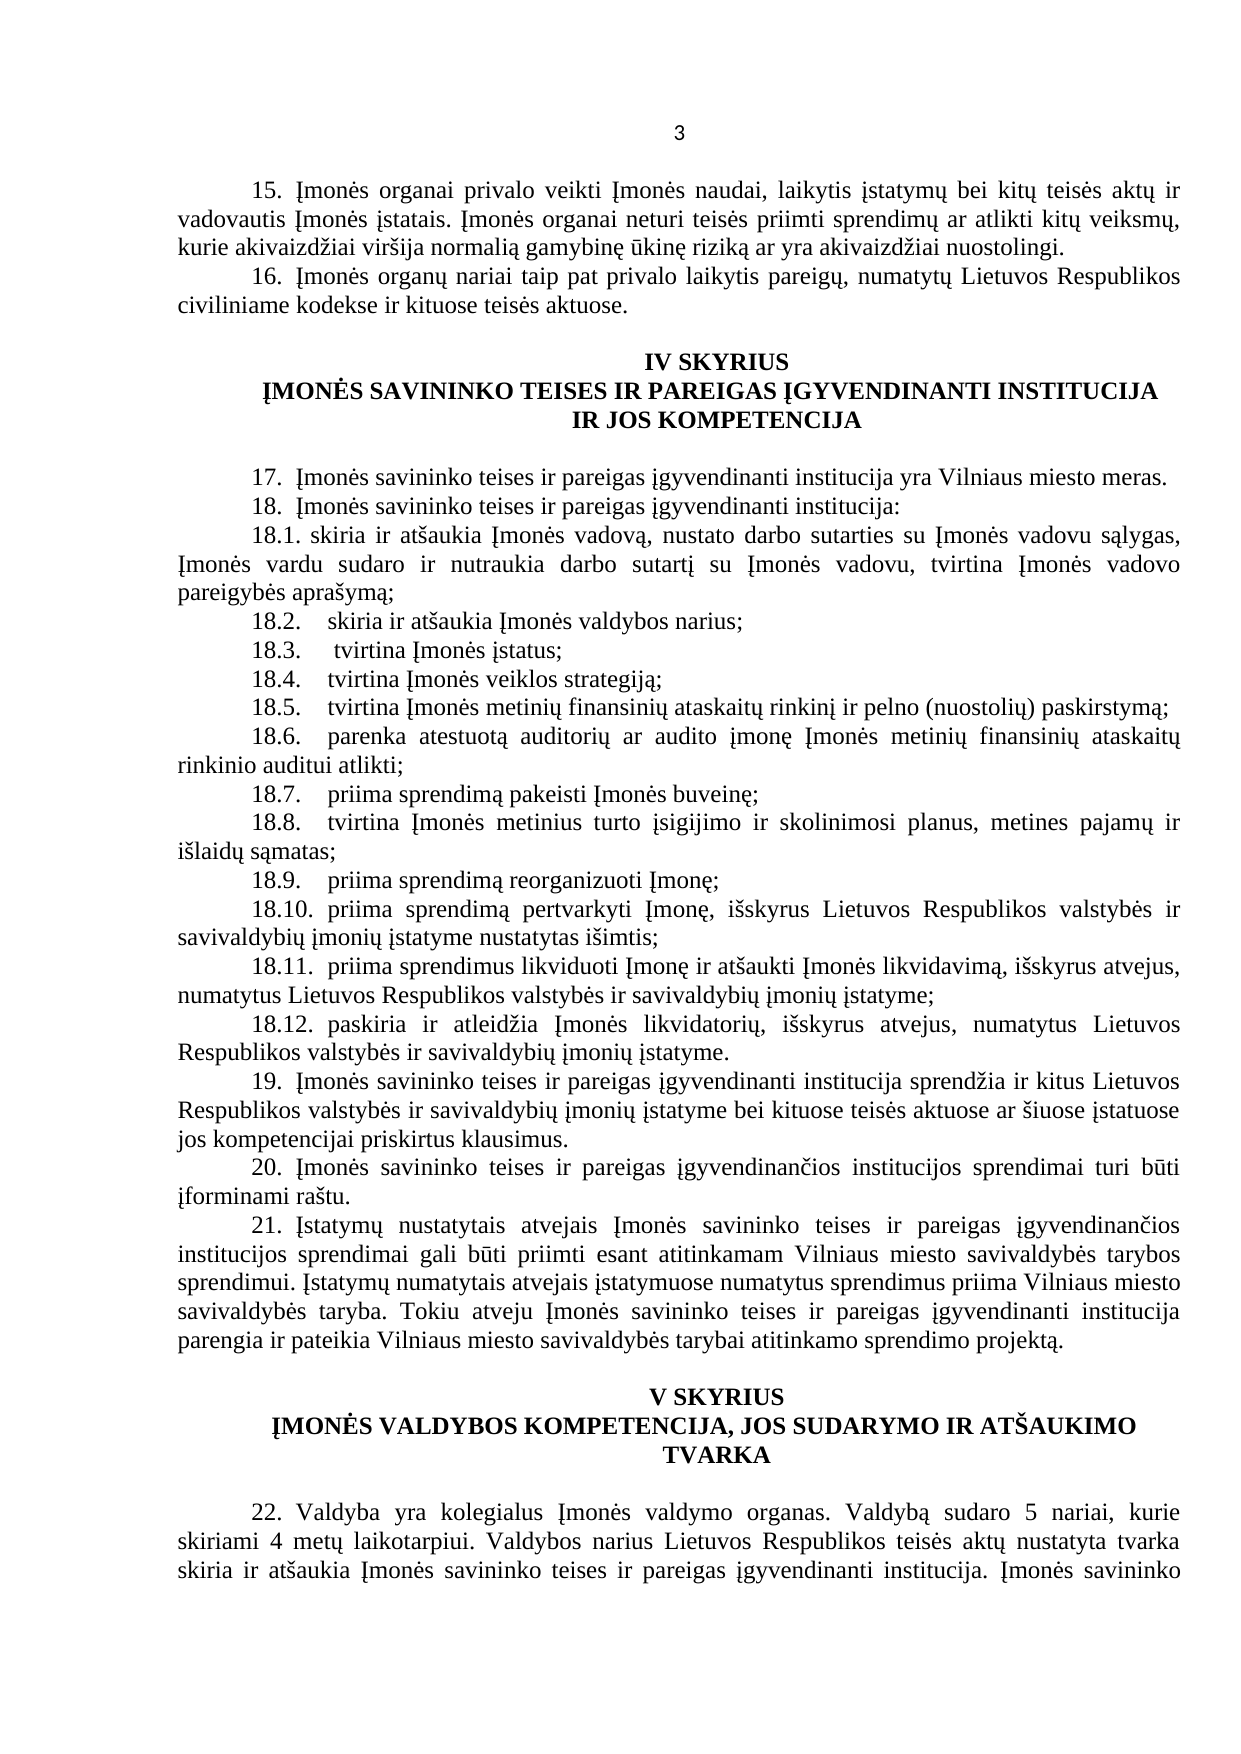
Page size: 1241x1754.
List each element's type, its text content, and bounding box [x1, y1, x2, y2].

text 21. Įstatymų nustatytais atvejais Įmonės savininko teises ir pareigas įgyvendinančios institucijos sprendimai gali būti priimti esant atitinkamam Vilniaus miesto savivaldybės tarybos sprendimui. Įstatymų numatytais atvejais įstatymuose numatytus sprendimus priima Vilniaus miesto savivaldybės taryba. Tokiu atveju Įmonės savininko teises ir pareigas įgyvendinanti institucija parengia ir pateikia Vilniaus miesto savivaldybės tarybai atitinkamo sprendimo projektą. [177, 1210, 1181, 1354]
text 18.2. skiria ir atšaukia Įmonės valdybos narius; [177, 606, 1181, 635]
text IR JOS KOMPETENCIJA [177, 405, 1181, 434]
text 17. Įmonės savininko teises ir pareigas įgyvendinanti institucija yra Vilniaus miesto meras. [177, 462, 1181, 491]
text 20. Įmonės savininko teises ir pareigas įgyvendinančios institucijos sprendimai turi būti įforminami raštu. [177, 1152, 1181, 1210]
text 18.5. tvirtina Įmonės metinių finansinių ataskaitų rinkinį ir pelno (nuostolių) paskirstymą; [177, 692, 1181, 721]
text 18.4. tvirtina Įmonės veiklos strategiją; [177, 664, 1181, 692]
text TVARKA [177, 1440, 1181, 1469]
text 18.9. priima sprendimą reorganizuoti Įmonę; [177, 865, 1181, 894]
text 18. Įmonės savininko teises ir pareigas įgyvendinanti institucija: [177, 491, 1181, 520]
text V SKYRIUS [177, 1382, 1181, 1411]
text 18.7. priima sprendimą pakeisti Įmonės buveinę; [177, 779, 1181, 807]
text 18.10. priima sprendimą pertvarkyti Įmonę, išskyrus Lietuvos Respublikos valstybės ir savivaldybių įmonių įstatyme nustatytas išimtis; [177, 894, 1181, 951]
text 15. Įmonės organai privalo veikti Įmonės naudai, laikytis įstatymų bei kitų teisės aktų ir vadovautis Įmonės įstatais. Įmonės organai neturi teisės priimti sprendimų ar atlikti kitų veiksmų, kurie akivaizdžiai viršija normalią gamybinę ūkinę riziką ar yra akivaizdžiai nuostolingi. [177, 175, 1181, 261]
text 18.6. parenka atestuotą auditorių ar audito įmonę Įmonės metinių finansinių ataskaitų rinkinio auditui atlikti; [177, 721, 1181, 779]
text 22. Valdyba yra kolegialus Įmonės valdymo organas. Valdybą sudaro 5 nariai, kurie skiriami 4 metų laikotarpiui. Valdybos narius Lietuvos Respublikos teisės aktų nustatyta tvarka skiria ir atšaukia Įmonės savininko teises ir pareigas įgyvendinanti institucija. Įmonės savininko [177, 1497, 1181, 1584]
text ĮMONĖS SAVININKO TEISES IR PAREIGAS ĮGYVENDINANTI INSTITUCIJA [177, 376, 1181, 405]
text ĮMONĖS VALDYBOS KOMPETENCIJA, JOS SUDARYMO IR ATŠAUKIMO [177, 1411, 1181, 1440]
text 16. Įmonės organų nariai taip pat privalo laikytis pareigų, numatytų Lietuvos Respublikos civiliniame kodekse ir kituose teisės aktuose. [177, 261, 1181, 319]
text 18.8. tvirtina Įmonės metinius turto įsigijimo ir skolinimosi planus, metines pajamų ir išlaidų sąmatas; [177, 807, 1181, 865]
text 18.3. tvirtina Įmonės įstatus; [177, 635, 1181, 664]
text 18.1. skiria ir atšaukia Įmonės vadovą, nustato darbo sutarties su Įmonės vadovu sąlygas, Įmonės vardu sudaro ir nutraukia darbo sutartį su Įmonės vadovu, tvirtina Įmonės vadovo pareigybės aprašymą; [177, 520, 1181, 606]
text 18.12. paskiria ir atleidžia Įmonės likvidatorių, išskyrus atvejus, numatytus Lietuvos Respublikos valstybės ir savivaldybių įmonių įstatyme. [177, 1009, 1181, 1066]
text 18.11. priima sprendimus likviduoti Įmonę ir atšaukti Įmonės likvidavimą, išskyrus atvejus, numatytus Lietuvos Respublikos valstybės ir savivaldybių įmonių įstatyme; [177, 951, 1181, 1009]
text IV SKYRIUS [177, 347, 1181, 376]
text 19. Įmonės savininko teises ir pareigas įgyvendinanti institucija sprendžia ir kitus Lietuvos Respublikos valstybės ir savivaldybių įmonių įstatyme bei kituose teisės aktuose ar šiuose įstatuose jos kompetencijai priskirtus klausimus. [177, 1066, 1181, 1152]
